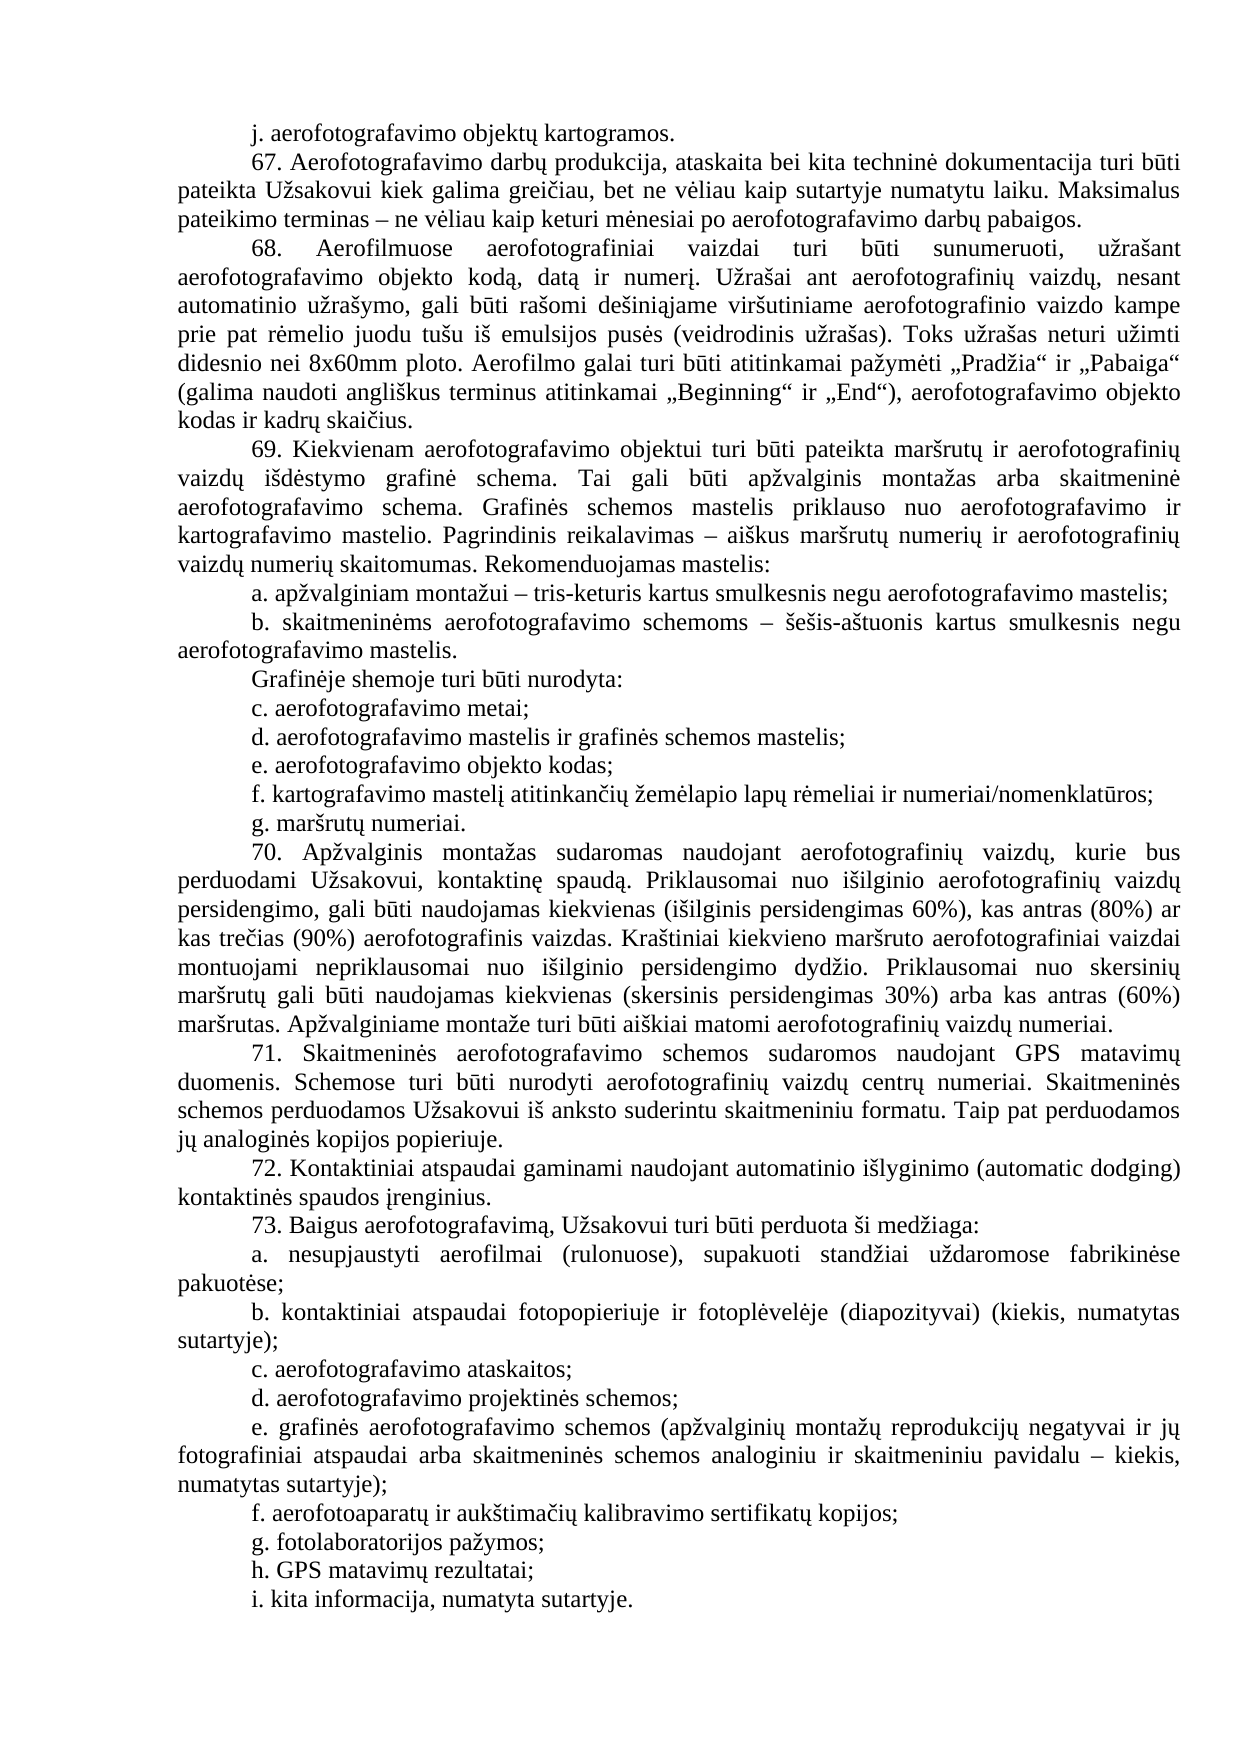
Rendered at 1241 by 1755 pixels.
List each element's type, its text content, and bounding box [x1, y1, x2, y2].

text d. aerofotografavimo mastelis ir grafinės schemos mastelis; [177, 722, 1181, 751]
text f. aerofotoaparatų ir aukštimačių kalibravimo sertifikatų kopijos; [177, 1498, 1181, 1527]
text e. grafinės aerofotografavimo schemos (apžvalginių montažų reprodukcijų negatyvai ir jų fotografiniai atspaudai arba skaitmeninės schemos analoginiu ir skaitmeniniu pavidalu – kiekis, numatytas sutartyje); [177, 1412, 1181, 1498]
text j. aerofotografavimo objektų kartogramos. [177, 118, 1181, 147]
text a. apžvalginiam montažui – tris-keturis kartus smulkesnis negu aerofotografavimo mastelis; [177, 578, 1181, 607]
text c. aerofotografavimo ataskaitos; [177, 1354, 1181, 1383]
text a. nesupjaustyti aerofilmai (rulonuose), supakuoti standžiai uždaromose fabrikinėse pakuotėse; [177, 1239, 1181, 1297]
text f. kartografavimo mastelį atitinkančių žemėlapio lapų rėmeliai ir numeriai/nomenklatūros; [177, 779, 1181, 808]
text 68. Aerofilmuose aerofotografiniai vaizdai turi būti sunumeruoti, užrašant aerofotografavimo objekto kodą, datą ir numerį. Užrašai ant aerofotografinių vaizdų, nesant automatinio užrašymo, gali būti rašomi dešiniąjame viršutiniame aerofotografinio vaizdo kampe prie pat rėmelio juodu tušu iš emulsijos pusės (veidrodinis užrašas). Toks užrašas neturi užimti didesnio nei 8x60mm ploto. Aerofilmo galai turi būti atitinkamai pažymėti „Pradžia“ ir „Pabaiga“ (galima naudoti angliškus terminus atitinkamai „Beginning“ ir „End“), aerofotografavimo objekto kodas ir kadrų skaičius. [177, 233, 1181, 434]
text 67. Aerofotografavimo darbų produkcija, ataskaita bei kita techninė dokumentacija turi būti pateikta Užsakovui kiek galima greičiau, bet ne vėliau kaip sutartyje numatytu laiku. Maksimalus pateikimo terminas – ne vėliau kaip keturi mėnesiai po aerofotografavimo darbų pabaigos. [177, 147, 1181, 233]
text 70. Apžvalginis montažas sudaromas naudojant aerofotografinių vaizdų, kurie bus perduodami Užsakovui, kontaktinę spaudą. Priklausomai nuo išilginio aerofotografinių vaizdų persidengimo, gali būti naudojamas kiekvienas (išilginis persidengimas 60%), kas antras (80%) ar kas trečias (90%) aerofotografinis vaizdas. Kraštiniai kiekvieno maršruto aerofotografiniai vaizdai montuojami nepriklausomai nuo išilginio persidengimo dydžio. Priklausomai nuo skersinių maršrutų gali būti naudojamas kiekvienas (skersinis persidengimas 30%) arba kas antras (60%) maršrutas. Apžvalginiame montaže turi būti aiškiai matomi aerofotografinių vaizdų numeriai. [177, 837, 1181, 1038]
text e. aerofotografavimo objekto kodas; [177, 751, 1181, 779]
text 69. Kiekvienam aerofotografavimo objektui turi būti pateikta maršrutų ir aerofotografinių vaizdų išdėstymo grafinė schema. Tai gali būti apžvalginis montažas arba skaitmeninė aerofotografavimo schema. Grafinės schemos mastelis priklauso nuo aerofotografavimo ir kartografavimo mastelio. Pagrindinis reikalavimas – aiškus maršrutų numerių ir aerofotografinių vaizdų numerių skaitomumas. Rekomenduojamas mastelis: [177, 434, 1181, 578]
text c. aerofotografavimo metai; [177, 693, 1181, 722]
text b. kontaktiniai atspaudai fotopopieriuje ir fotoplėvelėje (diapozityvai) (kiekis, numatytas sutartyje); [177, 1297, 1181, 1354]
text d. aerofotografavimo projektinės schemos; [177, 1383, 1181, 1412]
text i. kita informacija, numatyta sutartyje. [177, 1584, 1181, 1613]
text 73. Baigus aerofotografavimą, Užsakovui turi būti perduota ši medžiaga: [177, 1211, 1181, 1239]
text 72. Kontaktiniai atspaudai gaminami naudojant automatinio išlyginimo (automatic dodging) kontaktinės spaudos įrenginius. [177, 1153, 1181, 1211]
text g. fotolaboratorijos pažymos; [177, 1527, 1181, 1556]
text Grafinėje shemoje turi būti nurodyta: [177, 664, 1181, 693]
text b. skaitmeninėms aerofotografavimo schemoms – šešis-aštuonis kartus smulkesnis negu aerofotografavimo mastelis. [177, 607, 1181, 664]
text h. GPS matavimų rezultatai; [177, 1556, 1181, 1584]
text 71. Skaitmeninės aerofotografavimo schemos sudaromos naudojant GPS matavimų duomenis. Schemose turi būti nurodyti aerofotografinių vaizdų centrų numeriai. Skaitmeninės schemos perduodamos Užsakovui iš anksto suderintu skaitmeniniu formatu. Taip pat perduodamos jų analoginės kopijos popieriuje. [177, 1038, 1181, 1153]
text g. maršrutų numeriai. [177, 808, 1181, 837]
